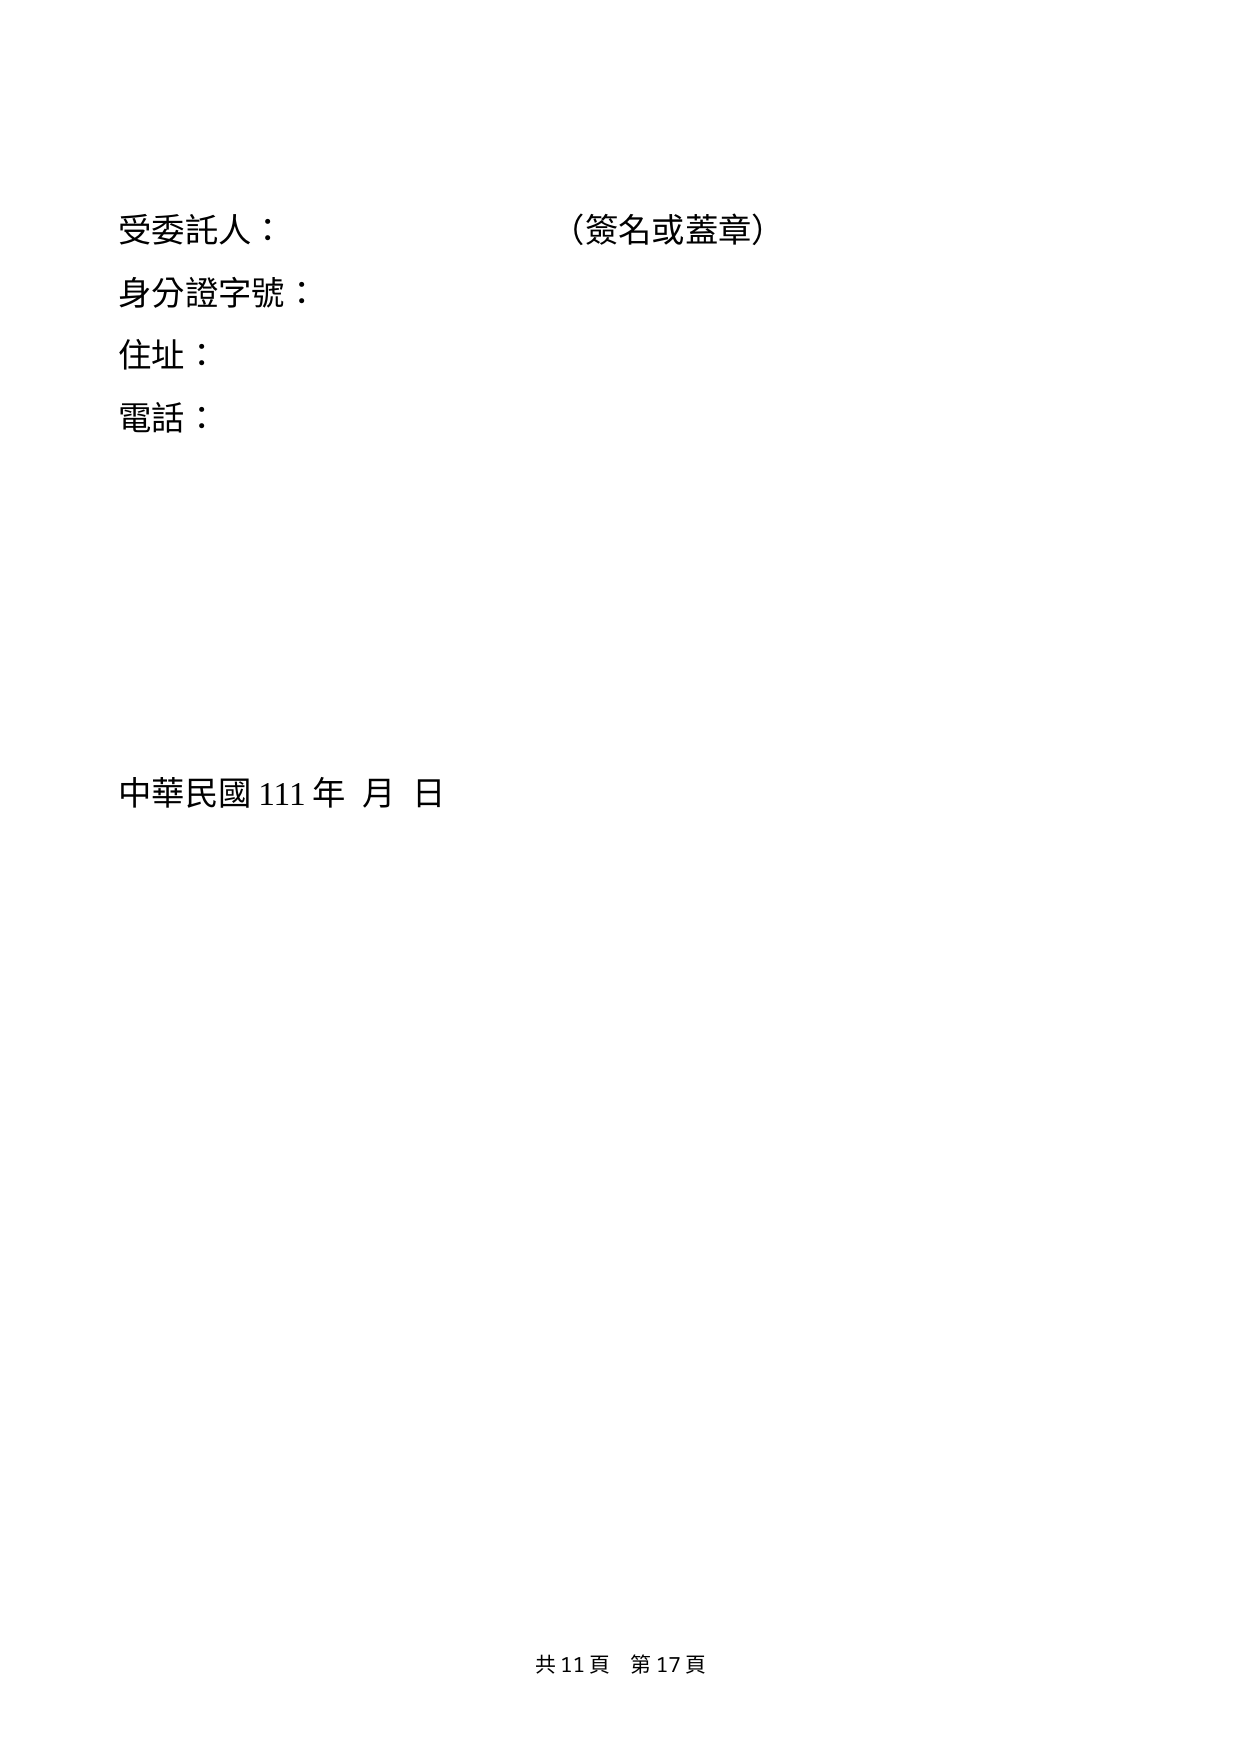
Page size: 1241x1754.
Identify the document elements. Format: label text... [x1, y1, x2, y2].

text 中華民國111年 月 日 [118, 749, 1122, 811]
text 住址： [118, 311, 1122, 374]
text 受委託人： （簽名或蓋章） [118, 186, 1122, 249]
text 身分證字號： [118, 249, 1122, 311]
text 電話： [118, 374, 1122, 436]
